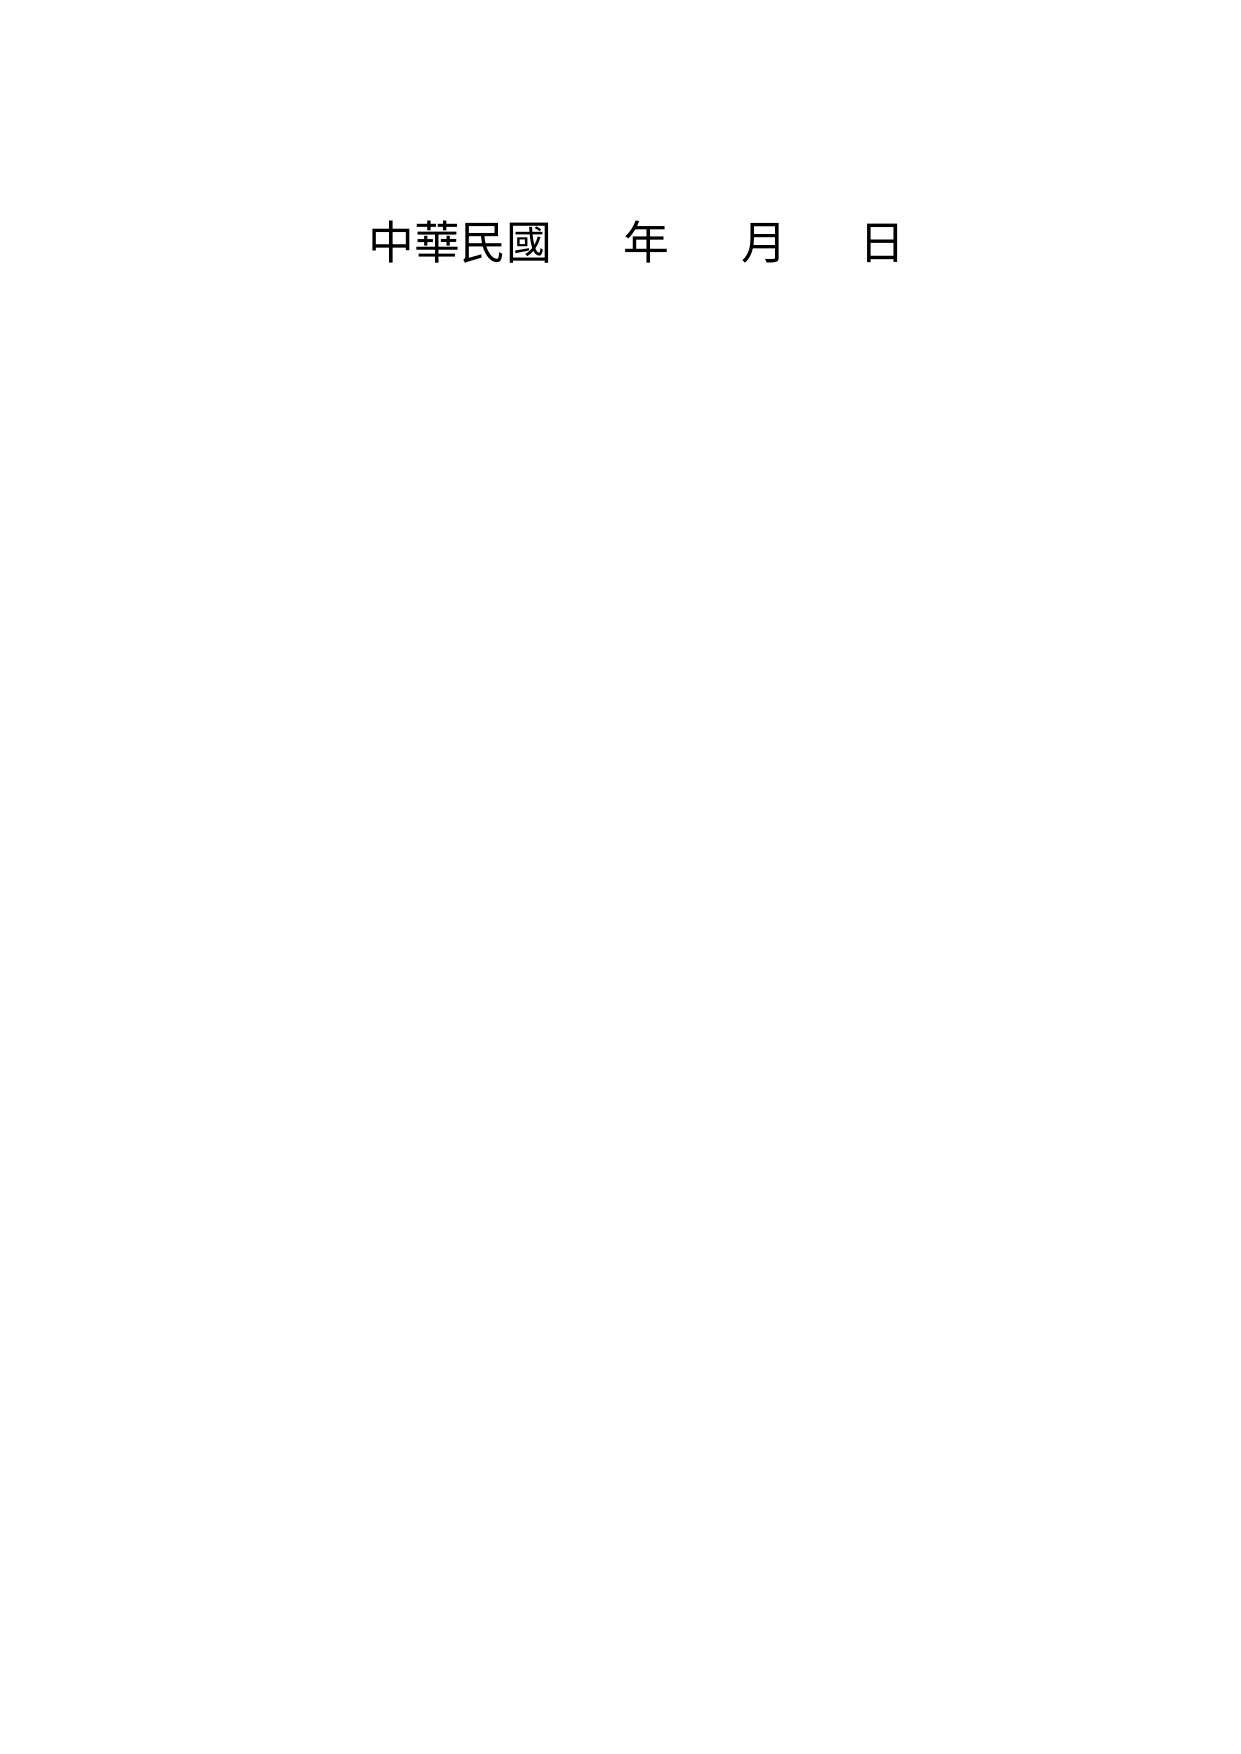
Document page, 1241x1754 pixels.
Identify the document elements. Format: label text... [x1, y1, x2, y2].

text 中華民國 年 月 日 [181, 202, 1092, 277]
